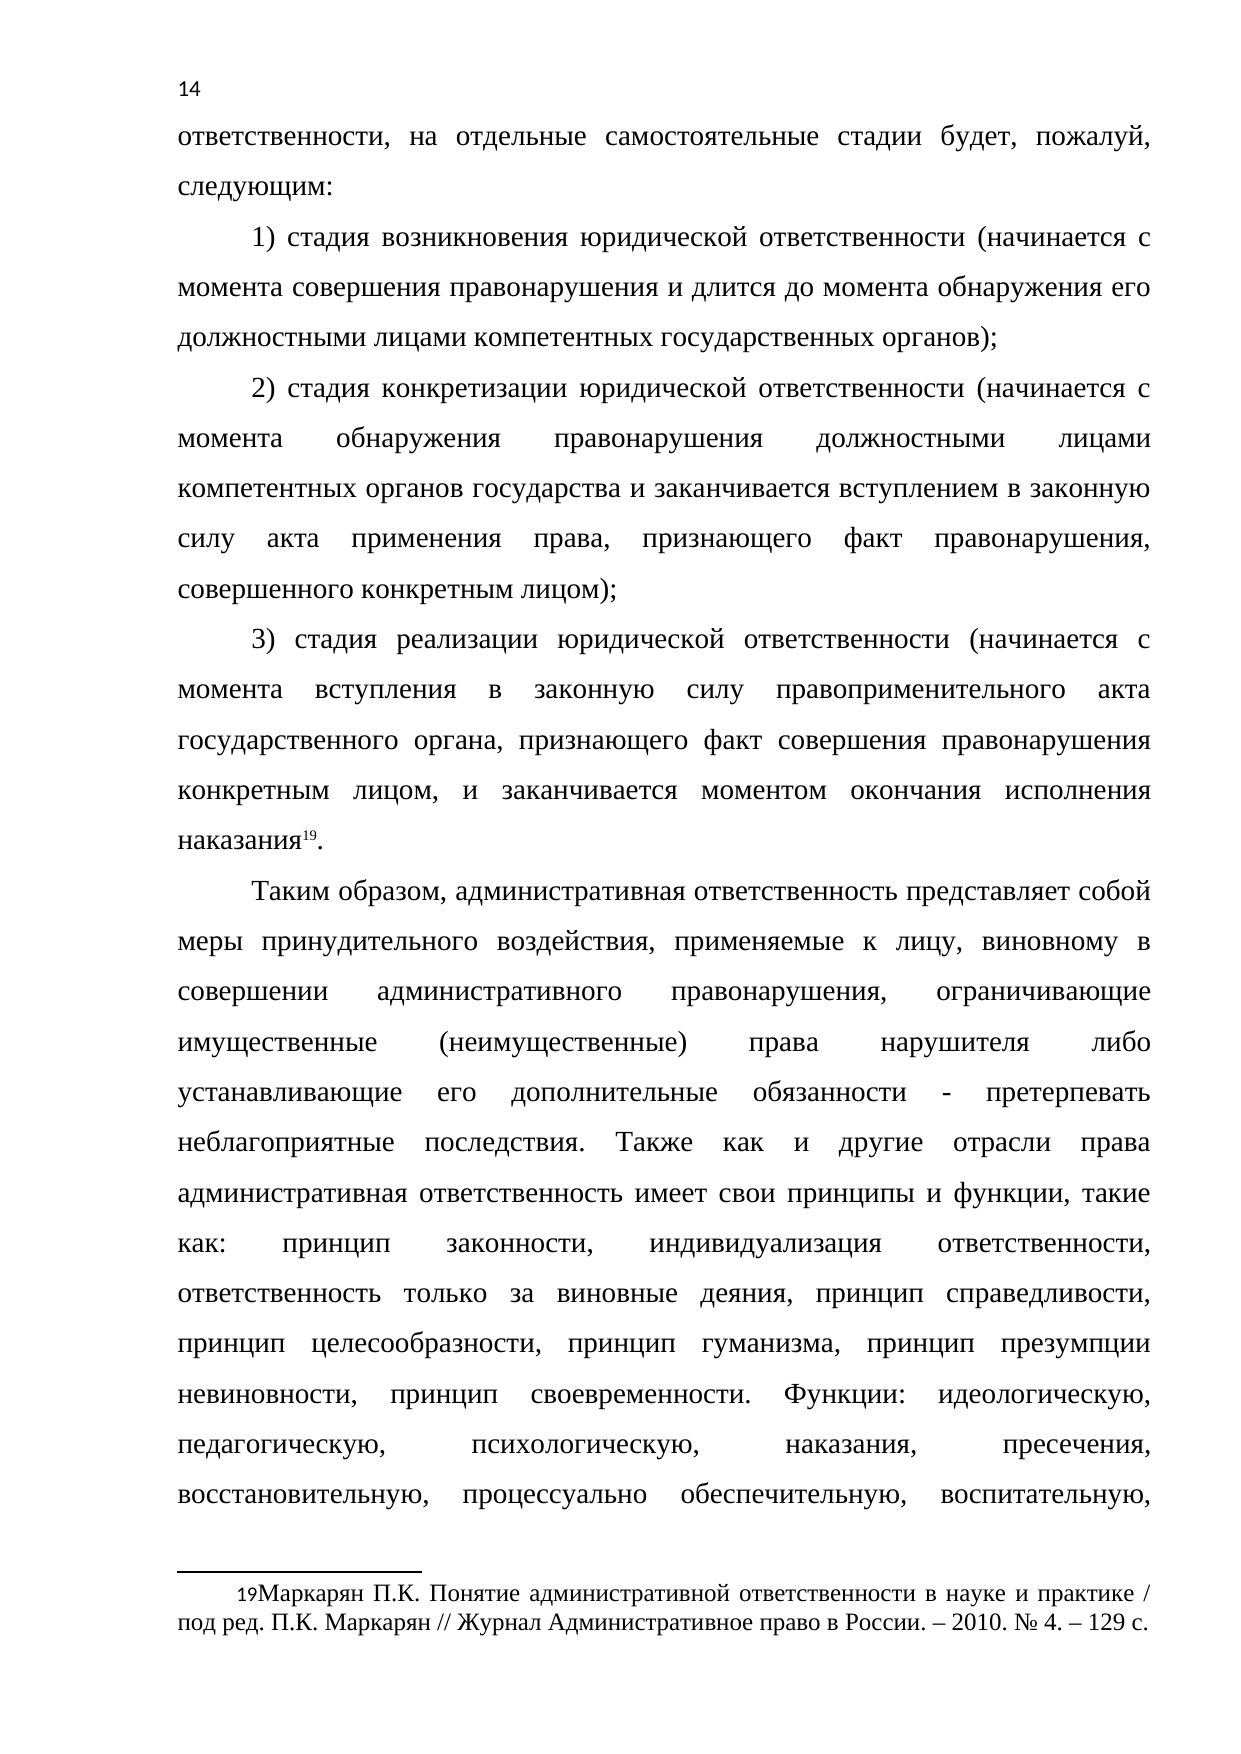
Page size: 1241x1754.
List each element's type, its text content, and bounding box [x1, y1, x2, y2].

text ответственности, на отдельные самостоятельные стадии будет, пожалуй, следующим: [177, 118, 1152, 202]
text 2) стадия конкретизации юридической ответственности (начинается с момента обнаружения правонарушения должностными лицами компетентных органов государства и заканчивается вступлением в законную силу акта применения права, признающего факт правонарушения, совершенного конкретным лицом); [177, 370, 1152, 604]
text 3) стадия реализации юридической ответственности (начинается с момента вступления в законную силу правоприменительного акта государственного органа, признающего факт совершения правонарушения конкретным лицом, и заканчивается моментом окончания исполнения наказания. [177, 621, 1152, 856]
text Таким образом, административная ответственность представляет собой меры принудительного воздействия, применяемые к лицу, виновному в совершении административного правонарушения, ограничивающие имущественные (неимущественные) права нарушителя либо устанавливающие его дополнительные обязанности - претерпевать неблагоприятные последствия. Также как и другие отрасли права административная ответственность имеет свои принципы и функции, такие как: принцип законности, индивидуализация ответственности, ответственность только за виновные деяния, принцип справедливости, принцип целесообразности, принцип гуманизма, принцип презумпции невиновности, принцип своевременности. Функции: идеологическую, педагогическую, психологическую, наказания, пресечения, восстановительную, процессуально обеспечительную, воспитательную, [177, 873, 1152, 1510]
text 1) стадия возникновения юридической ответственности (начинается с момента совершения правонарушения и длится до момента обнаружения его должностными лицами компетентных государственных органов); [177, 219, 1152, 353]
text Маркарян П.К. Понятие административной ответственности в науке и практике / под ред. П.К. Маркарян // Журнал Административное право в России. – 2010. № 4. – 129 с. [177, 1578, 1152, 1636]
